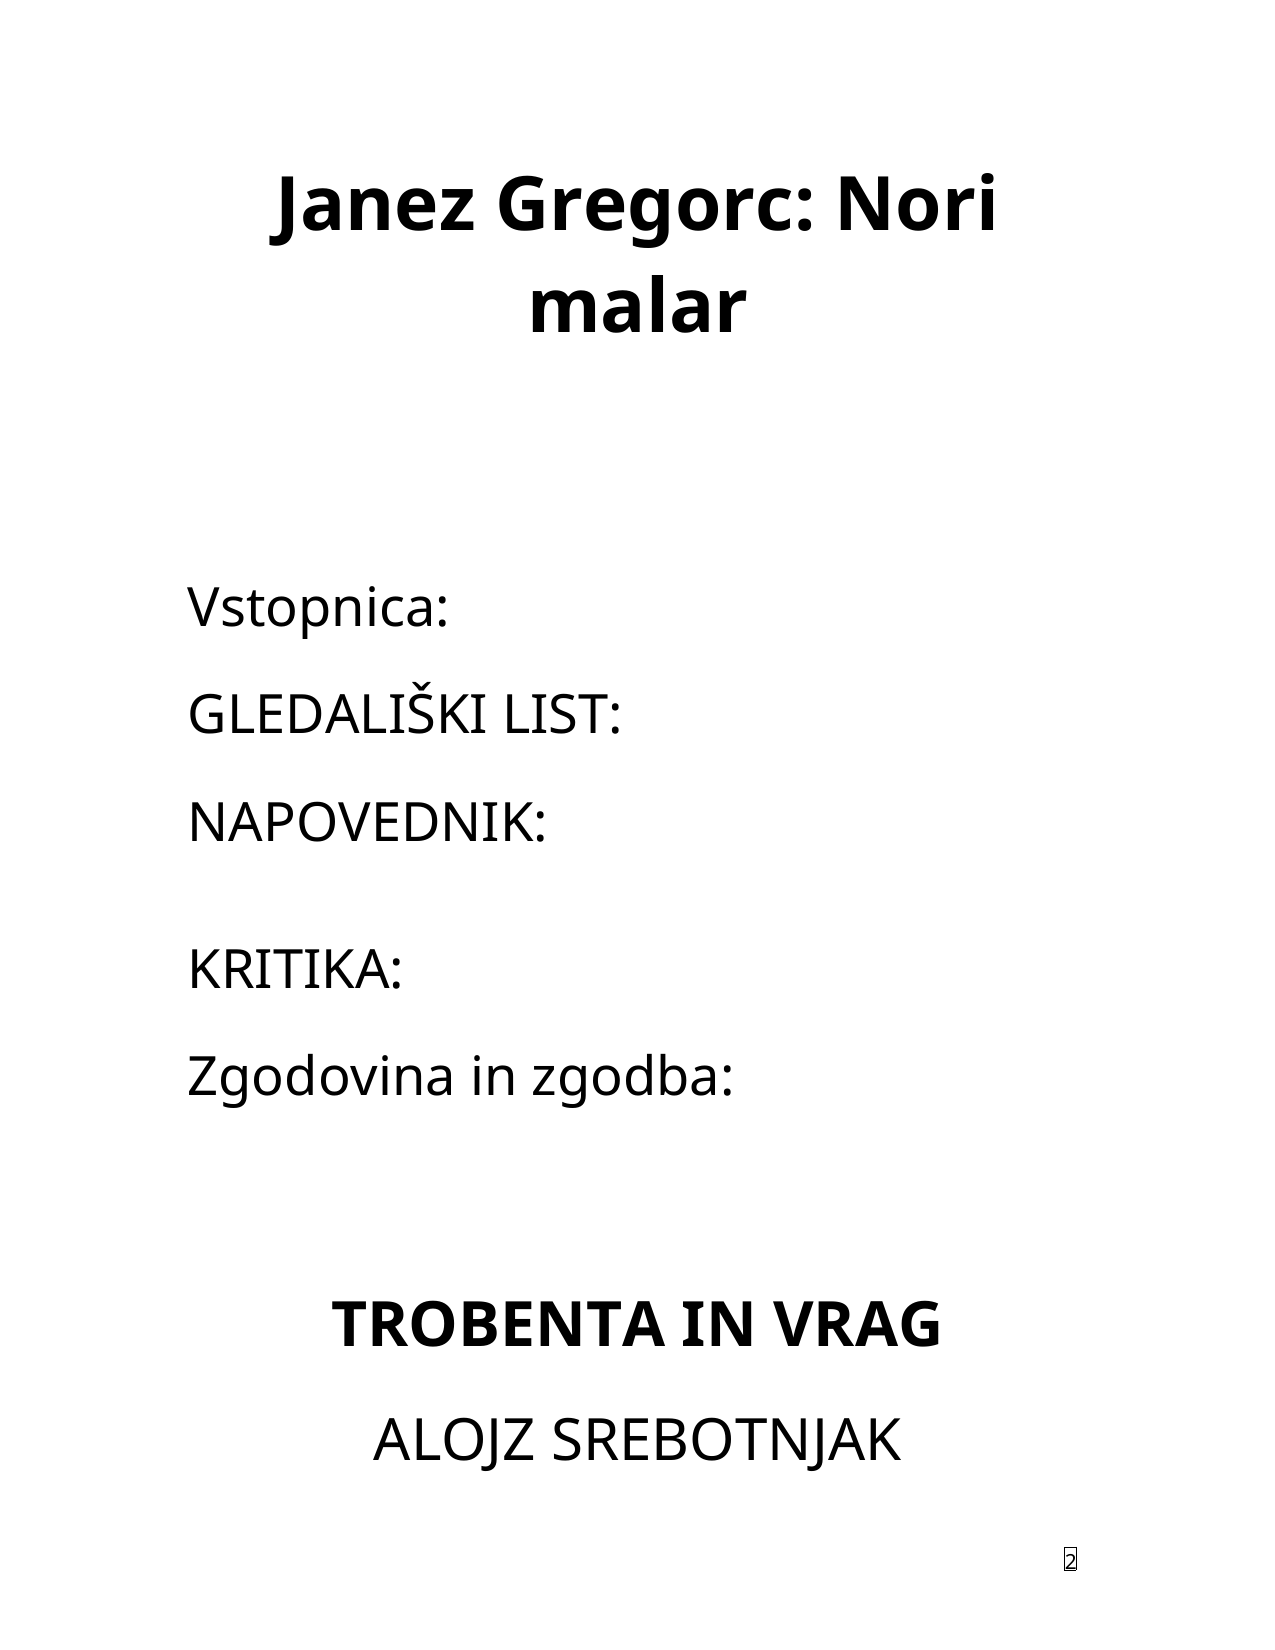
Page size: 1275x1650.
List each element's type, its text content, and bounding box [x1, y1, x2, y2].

text GLEDALIŠKI LIST: [187, 676, 1087, 749]
text NAPOVEDNIK: [187, 783, 1087, 857]
text ALOJZ SREBOTNJAK [187, 1398, 1087, 1477]
text Vstopnica: [187, 568, 1087, 642]
text KRITIKA: [187, 931, 1087, 1004]
text Zgodovina in zgodba: [187, 1038, 1087, 1112]
subtitle TROBENTA IN VRAG [187, 1279, 1087, 1364]
text Janez Gregorc: Nori malar [187, 150, 1087, 354]
